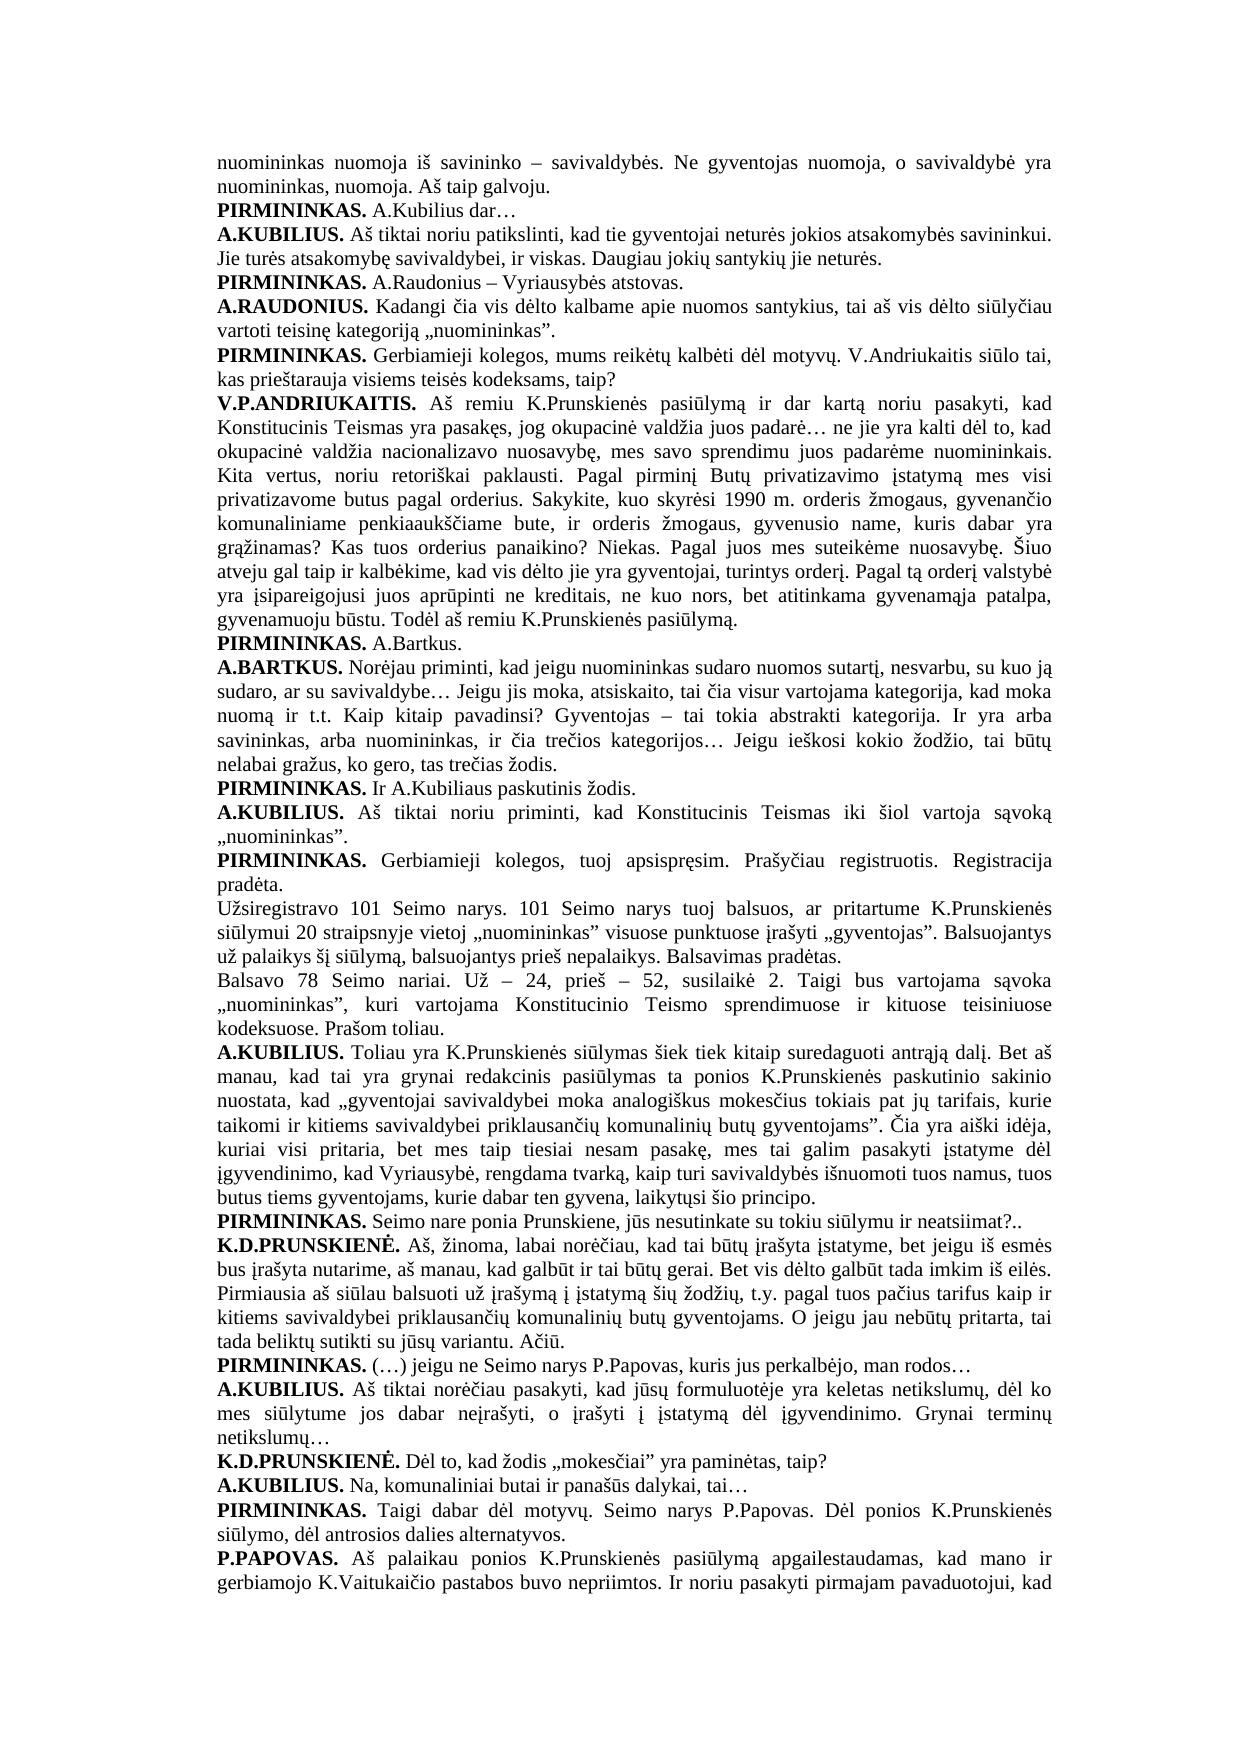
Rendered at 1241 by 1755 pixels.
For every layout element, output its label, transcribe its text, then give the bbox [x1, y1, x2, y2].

text K.D.PRUNSKIENĖ. Aš, žinoma, labai norėčiau, kad tai būtų įrašyta įstatyme, bet jeigu iš esmės bus įrašyta nutarime, aš manau, kad galbūt ir tai būtų gerai. Bet vis dėlto galbūt tada imkim iš eilės. Pirmiausia aš siūlau balsuoti už įrašymą į įstatymą šių žodžių, t.y. pagal tuos pačius tarifus kaip ir kitiems savivaldybei priklausančių komunalinių butų gyventojams. O jeigu jau nebūtų pritarta, tai tada beliktų sutikti su jūsų variantu. Ačiū. [217, 1233, 1053, 1353]
text PIRMININKAS. A.Bartkus. [217, 631, 1053, 655]
text A.RAUDONIUS. Kadangi čia vis dėlto kalbame apie nuomos santykius, tai aš vis dėlto siūlyčiau vartoti teisinę kategoriją „nuomininkas”. [217, 294, 1053, 342]
text V.P.ANDRIUKAITIS. Aš remiu K.Prunskienės pasiūlymą ir dar kartą noriu pasakyti, kad Konstitucinis Teismas yra pasakęs, jog okupacinė valdžia juos padarė… ne jie yra kalti dėl to, kad okupacinė valdžia nacionalizavo nuosavybę, mes savo sprendimu juos padarėme nuomininkais. Kita vertus, noriu retoriškai paklausti. Pagal pirminį Butų privatizavimo įstatymą mes visi privatizavome butus pagal orderius. Sakykite, kuo skyrėsi 1990 m. orderis žmogaus, gyvenančio komunaliniame penkiaaukščiame bute, ir orderis žmogaus, gyvenusio name, kuris dabar yra grąžinamas? Kas tuos orderius panaikino? Niekas. Pagal juos mes suteikėme nuosavybę. Šiuo atveju gal taip ir kalbėkime, kad vis dėlto jie yra gyventojai, turintys orderį. Pagal tą orderį valstybė yra įsipareigojusi juos aprūpinti ne kreditais, ne kuo nors, bet atitinkama gyvenamąja patalpa, gyvenamuoju būstu. Todėl aš remiu K.Prunskienės pasiūlymą. [217, 391, 1053, 631]
text K.D.PRUNSKIENĖ. Dėl to, kad žodis „mokesčiai” yra paminėtas, taip? [217, 1449, 1053, 1473]
text PIRMININKAS. Seimo nare ponia Prunskiene, jūs nesutinkate su tokiu siūlymu ir neatsiimat?.. [217, 1209, 1053, 1233]
text PIRMININKAS. A.Kubilius dar… [217, 198, 1053, 222]
text Balsavo 78 Seimo nariai. Už – 24, prieš – 52, susilaikė 2. Taigi bus vartojama sąvoka „nuomininkas”, kuri vartojama Konstitucinio Teismo sprendimuose ir kituose teisiniuose kodeksuose. Prašom toliau. [217, 968, 1053, 1040]
text PIRMININKAS. Gerbiamieji kolegos, tuoj apsispręsim. Prašyčiau registruotis. Registracija pradėta. [217, 848, 1053, 896]
text A.KUBILIUS. Aš tiktai noriu priminti, kad Konstitucinis Teismas iki šiol vartoja sąvoką „nuomininkas”. [217, 800, 1053, 848]
text PIRMININKAS. (…) jeigu ne Seimo narys P.Papovas, kuris jus perkalbėjo, man rodos… [217, 1353, 1053, 1377]
text nuomininkas nuomoja iš savininko – savivaldybės. Ne gyventojas nuomoja, o savivaldybė yra nuomininkas, nuomoja. Aš taip galvoju. [217, 150, 1053, 198]
text PIRMININKAS. Gerbiamieji kolegos, mums reikėtų kalbėti dėl motyvų. V.Andriukaitis siūlo tai, kas prieštarauja visiems teisės kodeksams, taip? [217, 342, 1053, 391]
text PIRMININKAS. Taigi dabar dėl motyvų. Seimo narys P.Papovas. Dėl ponios K.Prunskienės siūlymo, dėl antrosios dalies alternatyvos. [217, 1497, 1053, 1546]
text A.KUBILIUS. Aš tiktai noriu patikslinti, kad tie gyventojai neturės jokios atsakomybės savininkui. Jie turės atsakomybę savivaldybei, ir viskas. Daugiau jokių santykių jie neturės. [217, 222, 1053, 270]
text Užsiregistravo 101 Seimo narys. 101 Seimo narys tuoj balsuos, ar pritartume K.Prunskienės siūlymui 20 straipsnyje vietoj „nuomininkas” visuose punktuose įrašyti „gyventojas”. Balsuojantys už palaikys šį siūlymą, balsuojantys prieš nepalaikys. Balsavimas pradėtas. [217, 896, 1053, 968]
text PIRMININKAS. A.Raudonius – Vyriausybės atstovas. [217, 270, 1053, 294]
text A.BARTKUS. Norėjau priminti, kad jeigu nuomininkas sudaro nuomos sutartį, nesvarbu, su kuo ją sudaro, ar su savivaldybe… Jeigu jis moka, atsiskaito, tai čia visur vartojama kategorija, kad moka nuomą ir t.t. Kaip kitaip pavadinsi? Gyventojas – tai tokia abstrakti kategorija. Ir yra arba savininkas, arba nuomininkas, ir čia trečios kategorijos… Jeigu ieškosi kokio žodžio, tai būtų nelabai gražus, ko gero, tas trečias žodis. [217, 655, 1053, 776]
text A.KUBILIUS. Toliau yra K.Prunskienės siūlymas šiek tiek kitaip suredaguoti antrąją dalį. Bet aš manau, kad tai yra grynai redakcinis pasiūlymas ta ponios K.Prunskienės paskutinio sakinio nuostata, kad „gyventojai savivaldybei moka analogiškus mokesčius tokiais pat jų tarifais, kurie taikomi ir kitiems savivaldybei priklausančių komunalinių butų gyventojams”. Čia yra aiški idėja, kuriai visi pritaria, bet mes taip tiesiai nesam pasakę, mes tai galim pasakyti įstatyme dėl įgyvendinimo, kad Vyriausybė, rengdama tvarką, kaip turi savivaldybės išnuomoti tuos namus, tuos butus tiems gyventojams, kurie dabar ten gyvena, laikytųsi šio principo. [217, 1040, 1053, 1209]
text A.KUBILIUS. Aš tiktai norėčiau pasakyti, kad jūsų formuluotėje yra keletas netikslumų, dėl ko mes siūlytume jos dabar neįrašyti, o įrašyti į įstatymą dėl įgyvendinimo. Grynai terminų netikslumų… [217, 1377, 1053, 1449]
text PIRMININKAS. Ir A.Kubiliaus paskutinis žodis. [217, 776, 1053, 800]
text P.PAPOVAS. Aš palaikau ponios K.Prunskienės pasiūlymą apgailestaudamas, kad mano ir gerbiamojo K.Vaitukaičio pastabos buvo nepriimtos. Ir noriu pasakyti pirmajam pavaduotojui, kad [217, 1546, 1053, 1594]
text A.KUBILIUS. Na, komunaliniai butai ir panašūs dalykai, tai… [217, 1473, 1053, 1497]
